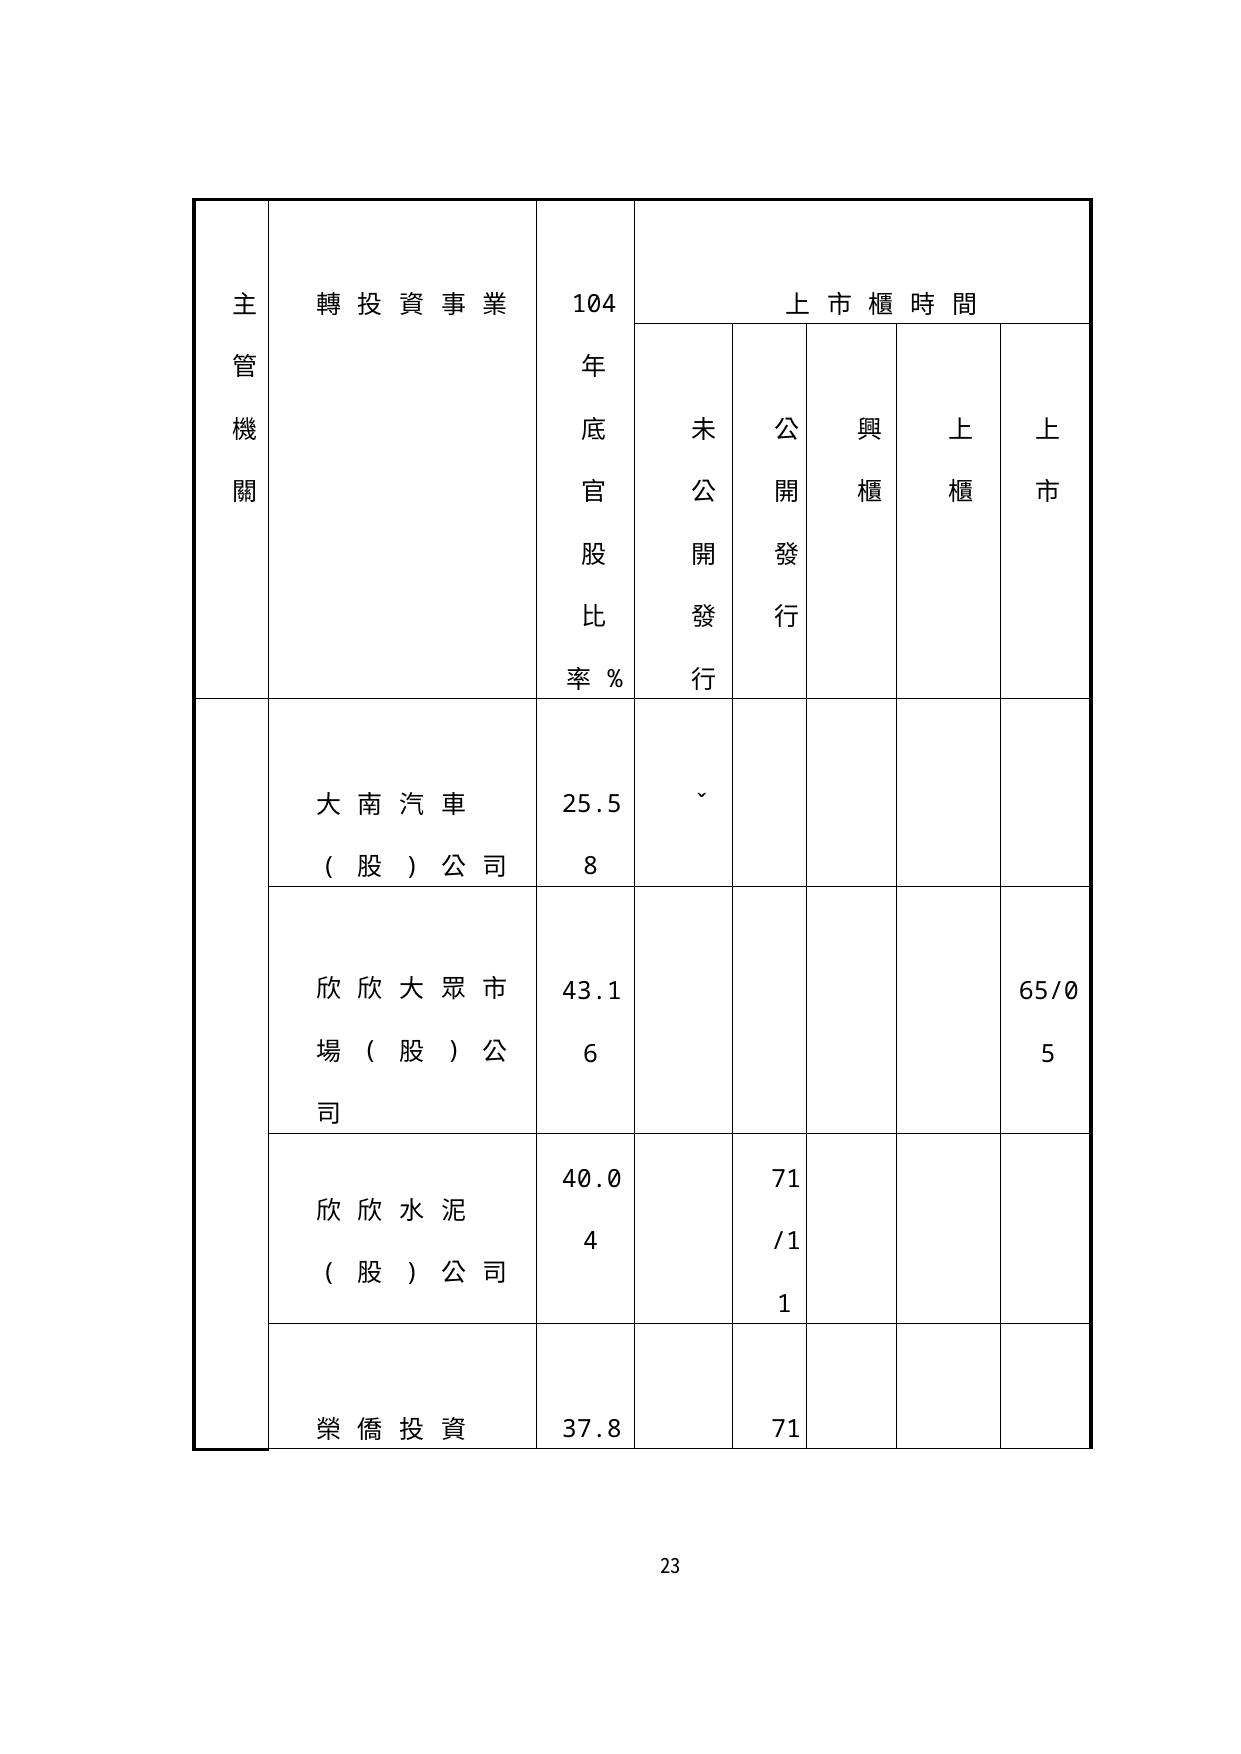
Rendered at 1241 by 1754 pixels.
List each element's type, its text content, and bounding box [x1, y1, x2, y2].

table_cell 43.16 [537, 887, 634, 1132]
table_cell [635, 1324, 732, 1448]
table_header 轉投資事業 [269, 201, 536, 698]
table_cell 40.04 [537, 1134, 634, 1323]
table_cell 71/11 [733, 1134, 806, 1323]
table_cell 65/05 [1001, 887, 1089, 1132]
table_cell 欣欣大眾市場(股)公司 [269, 887, 536, 1132]
table_cell [1001, 1134, 1089, 1323]
table_cell 榮僑投資 [269, 1324, 536, 1448]
table_cell [897, 887, 1000, 1132]
table_cell [897, 1324, 1000, 1448]
table_cell [733, 699, 806, 886]
table_cell [196, 699, 268, 1448]
table_cell [1001, 1324, 1089, 1448]
table_cell [897, 699, 1000, 886]
table_cell [807, 699, 896, 886]
table_cell 公開發行 [733, 324, 806, 698]
table_cell 上櫃 [897, 324, 1000, 698]
table_header 上市櫃時間 [635, 201, 1089, 323]
table_cell 71 [733, 1324, 806, 1448]
table_cell 未公開發行 [635, 324, 732, 698]
table_header 104年底官股比率% [537, 201, 634, 698]
table_cell 37.8 [537, 1324, 634, 1448]
table_cell [635, 887, 732, 1132]
table_cell 興櫃 [807, 324, 896, 698]
table_cell [897, 1134, 1000, 1323]
table_cell [807, 1134, 896, 1323]
table_cell [807, 1324, 896, 1448]
table_cell 25.58 [537, 699, 634, 886]
table_cell [807, 887, 896, 1132]
table_header 主管機關 [196, 201, 268, 698]
table_cell [733, 887, 806, 1132]
table_cell 欣欣水泥(股)公司 [269, 1134, 536, 1323]
table_cell 上市 [1001, 324, 1089, 698]
table_cell 大南汽車(股)公司 [269, 699, 536, 886]
table_cell [635, 1134, 732, 1323]
table_cell ˇ [635, 699, 732, 886]
table_cell [1001, 699, 1089, 886]
